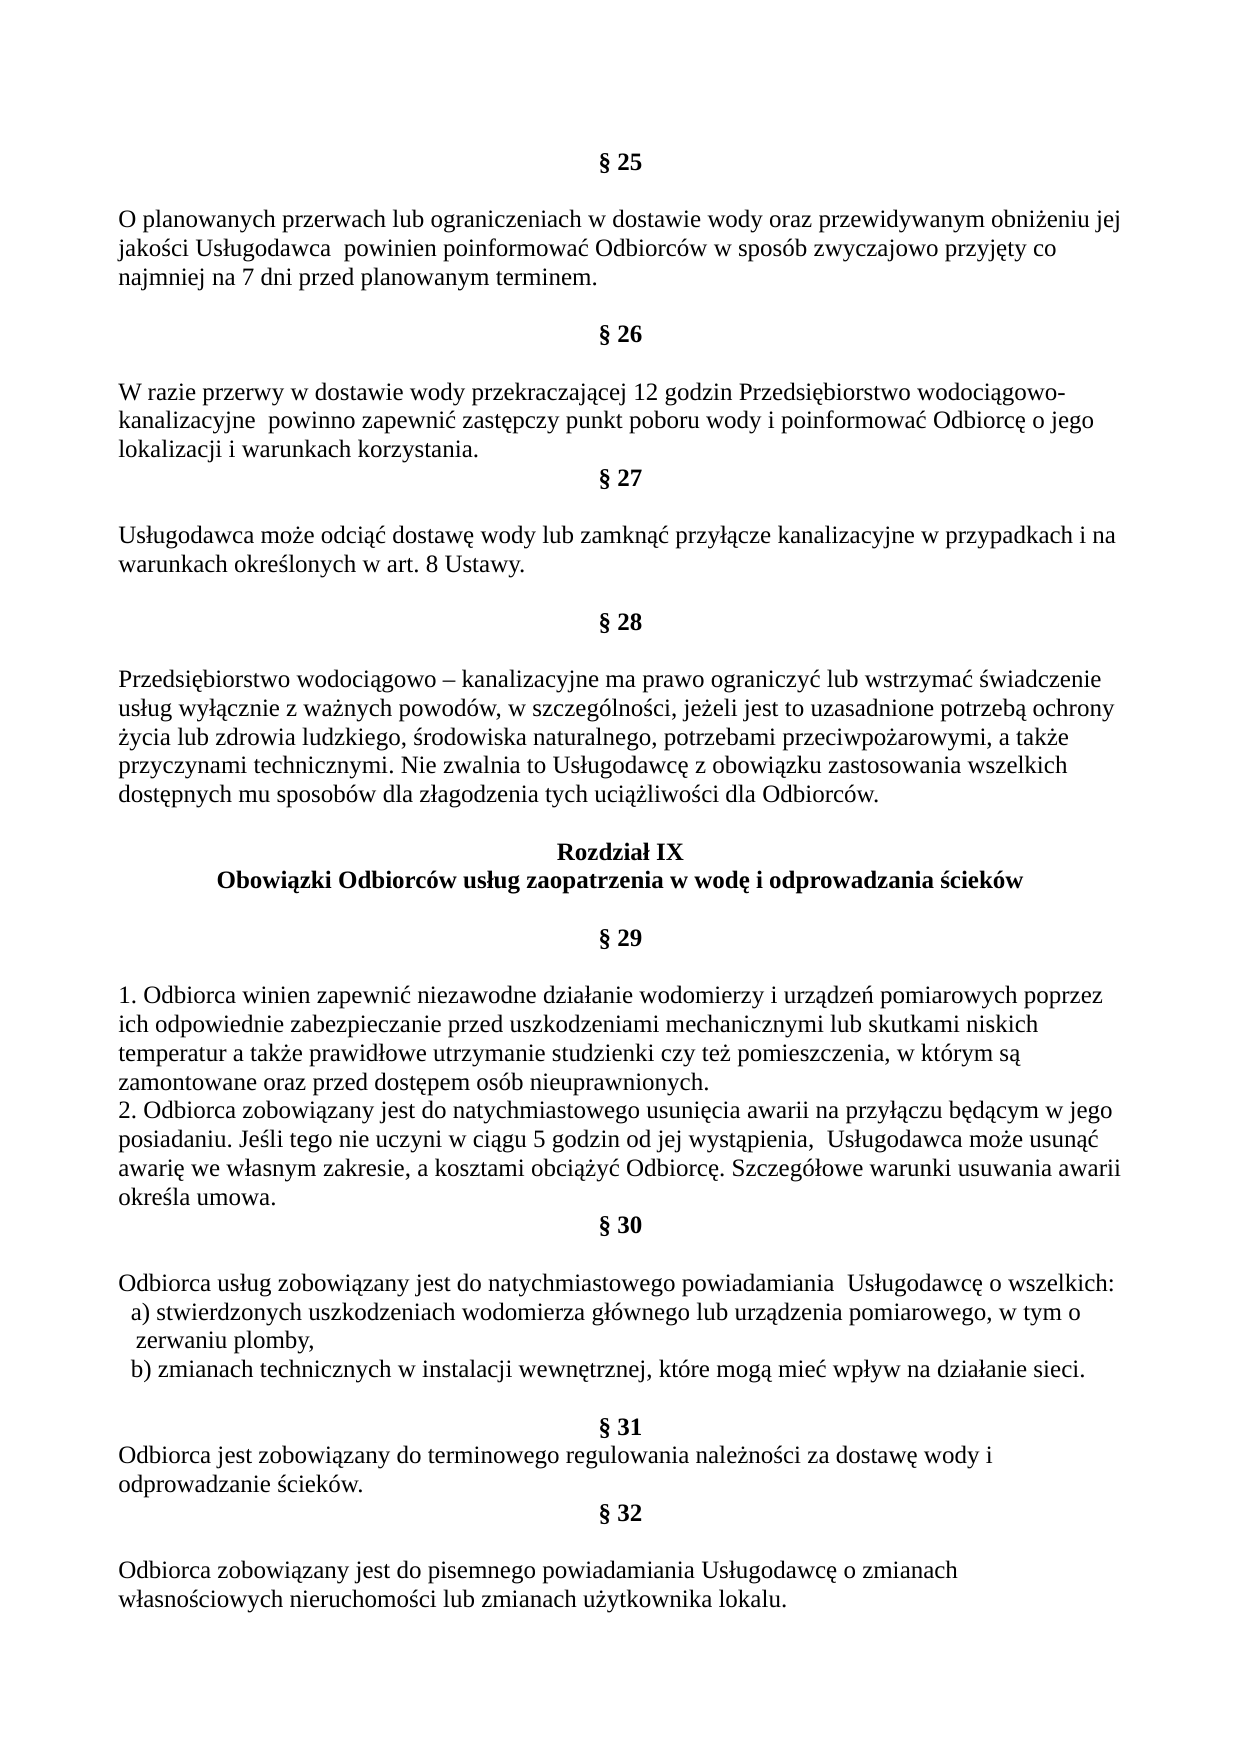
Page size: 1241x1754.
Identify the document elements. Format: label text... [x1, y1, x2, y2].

text § 27 [118, 463, 1122, 492]
text W razie przerwy w dostawie wody przekraczającej 12 godzin Przedsiębiorstwo wodociągowo-kanalizacyjne powinno zapewnić zastępczy punkt poboru wody i poinformować Odbiorcę o jego lokalizacji i warunkach korzystania. [118, 377, 1122, 463]
text Odbiorca jest zobowiązany do terminowego regulowania należności za dostawę wody i odprowadzanie ścieków. [118, 1441, 1122, 1498]
text 2. Odbiorca zobowiązany jest do natychmiastowego usunięcia awarii na przyłączu będącym w jego posiadaniu. Jeśli tego nie uczyni w ciągu 5 godzin od jej wystąpienia, Usługodawca może usunąć awarię we własnym zakresie, a kosztami obciążyć Odbiorcę. Szczegółowe warunki usuwania awarii określa umowa. [118, 1096, 1122, 1211]
text O planowanych przerwach lub ograniczeniach w dostawie wody oraz przewidywanym obniżeniu jej jakości Usługodawca powinien poinformować Odbiorców w sposób zwyczajowo przyjęty co najmniej na 7 dni przed planowanym terminem. [118, 204, 1122, 291]
text Odbiorca usług zobowiązany jest do natychmiastowego powiadamiania Usługodawcę o wszelkich: [118, 1268, 1122, 1297]
text § 28 [118, 607, 1122, 636]
text Odbiorca zobowiązany jest do pisemnego powiadamiania Usługodawcę o zmianach własnościowych nieruchomości lub zmianach użytkownika lokalu. [118, 1556, 1122, 1613]
text § 25 [118, 147, 1122, 176]
text 1. Odbiorca winien zapewnić niezawodne działanie wodomierzy i urządzeń pomiarowych poprzez ich odpowiednie zabezpieczanie przed uszkodzeniami mechanicznymi lub skutkami niskich temperatur a także prawidłowe utrzymanie studzienki czy też pomieszczenia, w którym są zamontowane oraz przed dostępem osób nieuprawnionych. [118, 981, 1122, 1096]
text b) zmianach technicznych w instalacji wewnętrznej, które mogą mieć wpływ na działanie sieci. [118, 1354, 1122, 1383]
text Przedsiębiorstwo wodociągowo – kanalizacyjne ma prawo ograniczyć lub wstrzymać świadczenie usług wyłącznie z ważnych powodów, w szczególności, jeżeli jest to uzasadnione potrzebą ochrony życia lub zdrowia ludzkiego, środowiska naturalnego, potrzebami przeciwpożarowymi, a także przyczynami technicznymi. Nie zwalnia to Usługodawcę z obowiązku zastosowania wszelkich dostępnych mu sposobów dla złagodzenia tych uciążliwości dla Odbiorców. [118, 664, 1122, 808]
text Rozdział IX [118, 837, 1122, 866]
text § 29 [118, 923, 1122, 952]
text § 26 [118, 319, 1122, 348]
text a) stwierdzonych uszkodzeniach wodomierza głównego lub urządzenia pomiarowego, w tym o zerwaniu plomby, [118, 1297, 1122, 1354]
text § 32 [118, 1498, 1122, 1527]
text § 31 [118, 1412, 1122, 1441]
text Obowiązki Odbiorców usług zaopatrzenia w wodę i odprowadzania ścieków [118, 866, 1122, 894]
text Usługodawca może odciąć dostawę wody lub zamknąć przyłącze kanalizacyjne w przypadkach i na warunkach określonych w art. 8 Ustawy. [118, 521, 1122, 578]
text § 30 [118, 1211, 1122, 1239]
